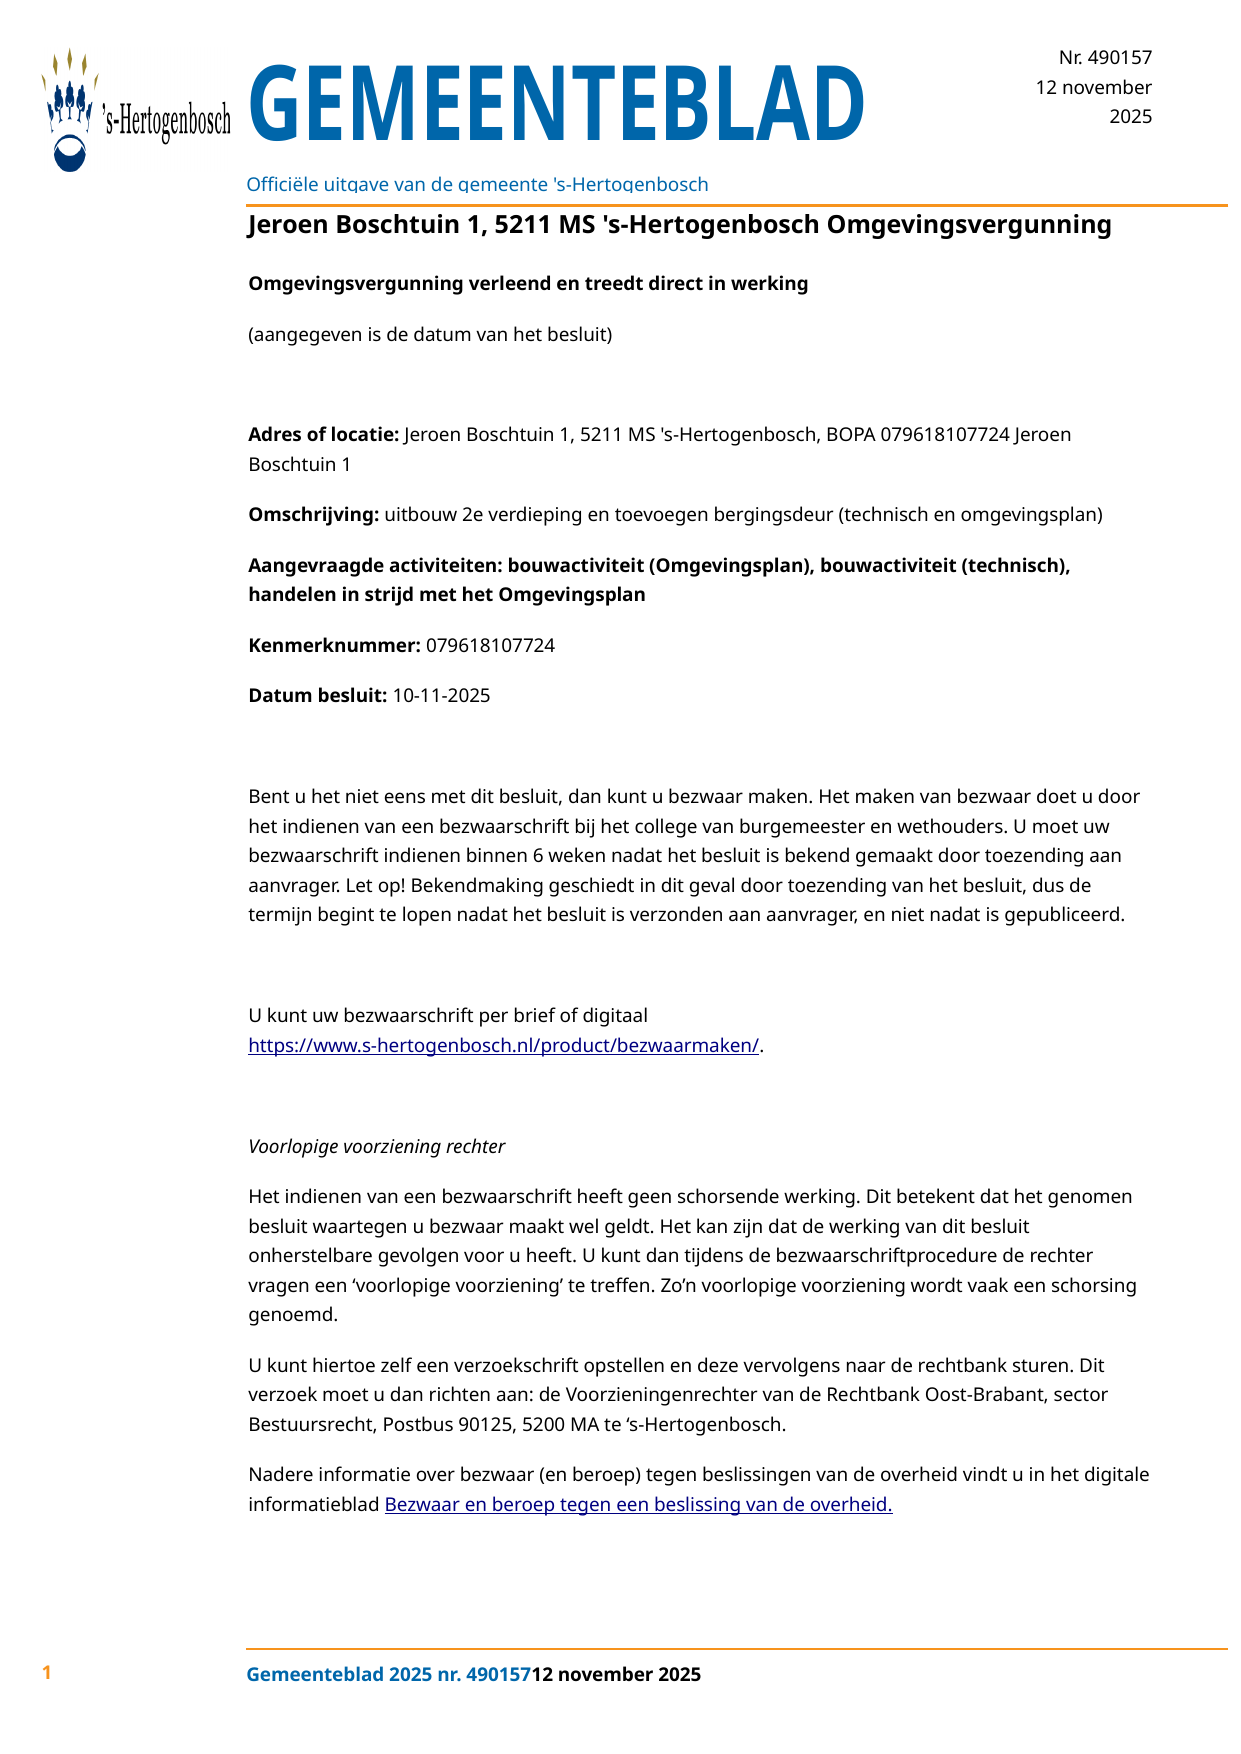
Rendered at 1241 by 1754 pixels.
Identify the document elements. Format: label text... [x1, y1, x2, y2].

text U kunt hiertoe zelf een verzoekschrift opstellen en deze vervolgens naar de rechtbank sturen. Dit verzoek moet u dan richten aan: de Voorzieningenrechter van de Rechtbank Oost-Brabant, sector Bestuursrecht, Postbus 90125, 5200 MA te ‘s-Hertogenbosch. [248, 1352, 1152, 1437]
text Omschrijving: uitbouw 2e verdieping en toevoegen bergingsdeur (technisch en omgevingsplan) [248, 502, 1152, 527]
text Aangevraagde activiteiten: bouwactiviteit (Omgevingsplan), bouwactiviteit (technisch), handelen in strijd met het Omgevingsplan [248, 552, 1152, 607]
text Bent u het niet eens met dit besluit, dan kunt u bezwaar maken. Het maken van bezwaar doet u door het indienen van een bezwaarschrift bij het college van burgemeester en wethouders. U moet uw bezwaarschrift indienen binnen 6 weken nadat het besluit is bekend gemaakt door toezending aan aanvrager. Let op! Bekendmaking geschiedt in dit geval door toezending van het besluit, dus de termijn begint te lopen nadat het besluit is verzonden aan aanvrager, en niet nadat is gepubliceerd. [248, 783, 1152, 927]
text U kunt uw bezwaarschrift per brief of digitaal https://www.s-hertogenbosch.nl/product/bezwaarmaken/. [248, 1002, 1152, 1058]
picture [41, 47, 231, 172]
text Het indienen van een bezwaarschrift heeft geen schorsende werking. Dit betekent dat het genomen besluit waartegen u bezwaar maakt wel geldt. Het kan zijn dat de werking van dit besluit onherstelbare gevolgen voor u heeft. U kunt dan tijdens de bezwaarschriftprocedure de rechter vragen een ‘voorlopige voorziening’ te treffen. Zo’n voorlopige voorziening wordt vaak een schorsing genoemd. [248, 1183, 1152, 1327]
text Nadere informatie over bezwaar (en beroep) tegen beslissingen van de overheid vindt u in het digitale informatieblad Bezwaar en beroep tegen een beslissing van de overheid. [248, 1462, 1152, 1517]
text Datum besluit: 10-11-2025 [248, 682, 1152, 708]
text (aangegeven is de datum van het besluit) [248, 321, 1152, 346]
text Voorlopige voorziening rechter [248, 1133, 1152, 1158]
text Omgevingsvergunning verleend en treedt direct in werking [248, 270, 1152, 296]
text Kenmerknummer: 079618107724 [248, 632, 1152, 658]
text Adres of locatie: Jeroen Boschtuin 1, 5211 MS 's-Hertogenbosch, BOPA 079618107724 Jeroen Boschtuin 1 [248, 422, 1152, 477]
text Jeroen Boschtuin 1, 5211 MS 's-Hertogenbosch Omgevingsvergunning [248, 207, 1152, 241]
